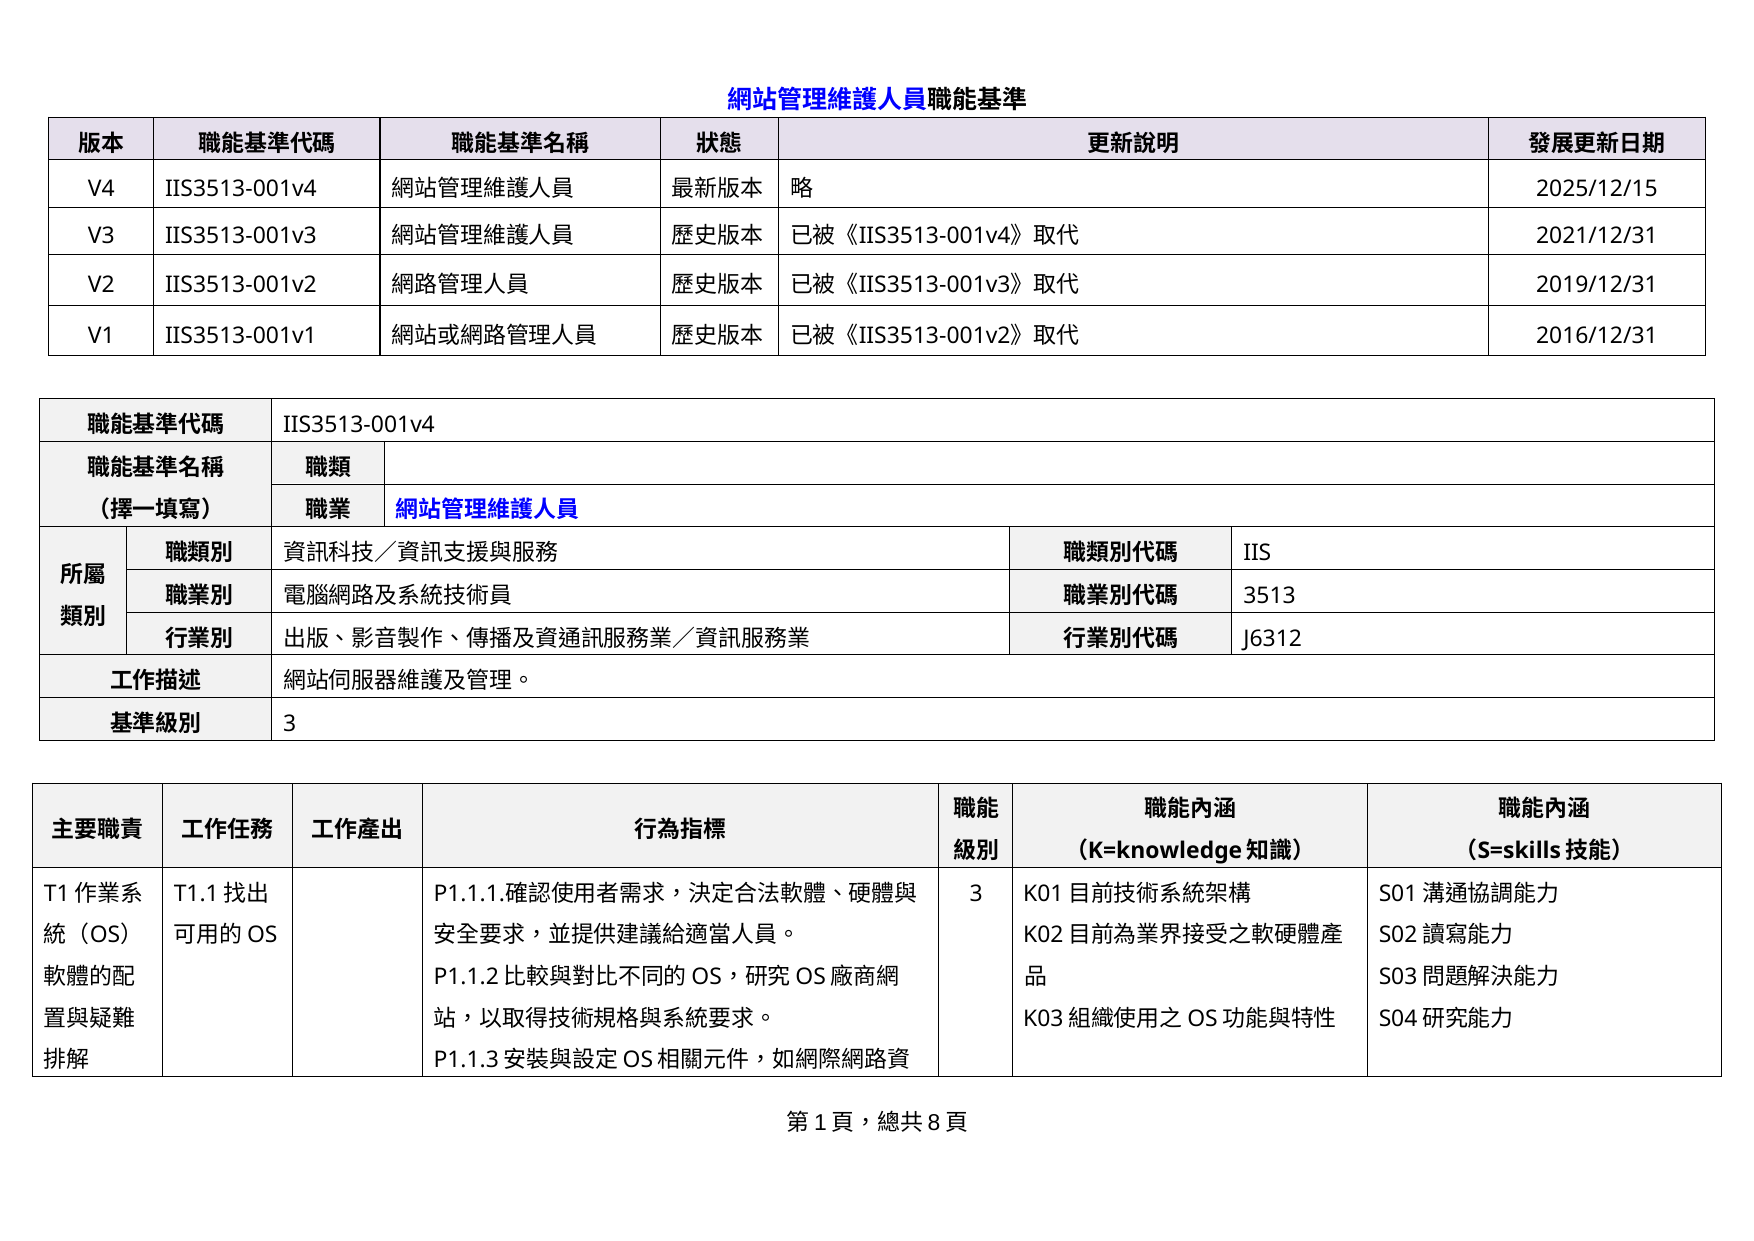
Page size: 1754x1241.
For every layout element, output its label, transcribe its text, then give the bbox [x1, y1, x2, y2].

table_cell 網站或網路管理人員 [381, 306, 660, 355]
table_cell 職類別 [127, 527, 271, 569]
table_cell V4 [49, 160, 153, 207]
table_cell 行業別 [127, 613, 271, 654]
table_header 職能內涵 （K=knowledge知識） [1013, 784, 1367, 867]
table_cell 3 [272, 698, 1714, 740]
table_cell S01溝通協調能力 S02讀寫能力 S03問題解決能力 S04研究能力 [1368, 868, 1721, 1076]
table_cell 網站伺服器維護及管理。 [272, 655, 1714, 697]
table_header 狀態 [661, 118, 778, 159]
table_cell J6312 [1232, 613, 1714, 654]
table_cell 2019/12/31 [1489, 255, 1705, 305]
table_cell 已被《IIS3513-001v4》取代 [779, 208, 1488, 254]
table_cell 出版、影音製作、傳播及資通訊服務業／資訊服務業 [272, 613, 1009, 654]
table_cell T1.1找出可用的OS [163, 868, 292, 1076]
table_cell 職業別 [127, 570, 271, 612]
table_cell 職業 [272, 485, 384, 526]
table_cell IIS3513-001v1 [154, 306, 379, 355]
table_cell 資訊科技／資訊支援與服務 [272, 527, 1009, 569]
table_header 職能基準名稱 [381, 118, 660, 159]
table_cell V3 [49, 208, 153, 254]
table_cell 歷史版本 [661, 255, 778, 305]
table_cell [293, 868, 422, 1076]
table_cell [385, 442, 1714, 483]
table_cell 已被《IIS3513-001v2》取代 [779, 306, 1488, 355]
table_cell 2021/12/31 [1489, 208, 1705, 254]
table_header 職能內涵 （S=skills技能） [1368, 784, 1721, 867]
table_cell 歷史版本 [661, 208, 778, 254]
table_cell 略 [779, 160, 1488, 207]
table_header 工作產出 [293, 784, 422, 867]
table_cell P1.1.1.確認使用者需求，決定合法軟體、硬體與安全要求，並提供建議給適當人員。 P1.1.2比較與對比不同的OS，研究OS廠商網站，以取得技術規格與系統要求。 P1.1.3安裝與設定OS相關元件，如網際網路資 [423, 868, 938, 1076]
table_header 版本 [49, 118, 153, 159]
table_header 更新說明 [779, 118, 1488, 159]
table_header 職能基準代碼 [154, 118, 379, 159]
table_cell K01目前技術系統架構 K02目前為業界接受之軟硬體產品 K03組織使用之OS功能與特性 [1013, 868, 1367, 1076]
table_cell 行業別代碼 [1010, 613, 1231, 654]
table_cell IIS3513-001v4 [154, 160, 379, 207]
table_cell 網路管理人員 [381, 255, 660, 305]
table_cell 所屬類別 [40, 527, 126, 654]
table_cell IIS3513-001v3 [154, 208, 379, 254]
table_cell 歷史版本 [661, 306, 778, 355]
table_cell IIS [1232, 527, 1714, 569]
table_header IIS3513-001v4 [272, 399, 1714, 441]
table_cell 3513 [1232, 570, 1714, 612]
table_cell 網站管理維護人員 [381, 160, 660, 207]
text 網站管理維護人員職能基準 [118, 75, 1636, 117]
table_cell 職業別代碼 [1010, 570, 1231, 612]
table_header 發展更新日期 [1489, 118, 1705, 159]
table_cell 已被《IIS3513-001v3》取代 [779, 255, 1488, 305]
table_cell 2025/12/15 [1489, 160, 1705, 207]
table_cell 最新版本 [661, 160, 778, 207]
table_cell 3 [939, 868, 1012, 1076]
table_cell 2016/12/31 [1489, 306, 1705, 355]
table_cell 基準級別 [40, 698, 271, 740]
table_header 職能基準代碼 [40, 399, 271, 441]
table_header 職能級別 [939, 784, 1012, 867]
table_cell V2 [49, 255, 153, 305]
table_cell V1 [49, 306, 153, 355]
table_cell 網站管理維護人員 [381, 208, 660, 254]
table_cell 職類 [272, 442, 384, 483]
table_cell IIS3513-001v2 [154, 255, 379, 305]
table_cell 職能基準名稱 （擇一填寫） [40, 442, 271, 526]
table_cell 職類別代碼 [1010, 527, 1231, 569]
table_cell 網站管理維護人員 [385, 485, 1714, 526]
table_header 行為指標 [423, 784, 938, 867]
table_cell T1作業系統（OS）軟體的配置與疑難排解 [33, 868, 162, 1076]
table_cell 電腦網路及系統技術員 [272, 570, 1009, 612]
table_cell 工作描述 [40, 655, 271, 697]
table_header 工作任務 [163, 784, 292, 867]
table_header 主要職責 [33, 784, 162, 867]
